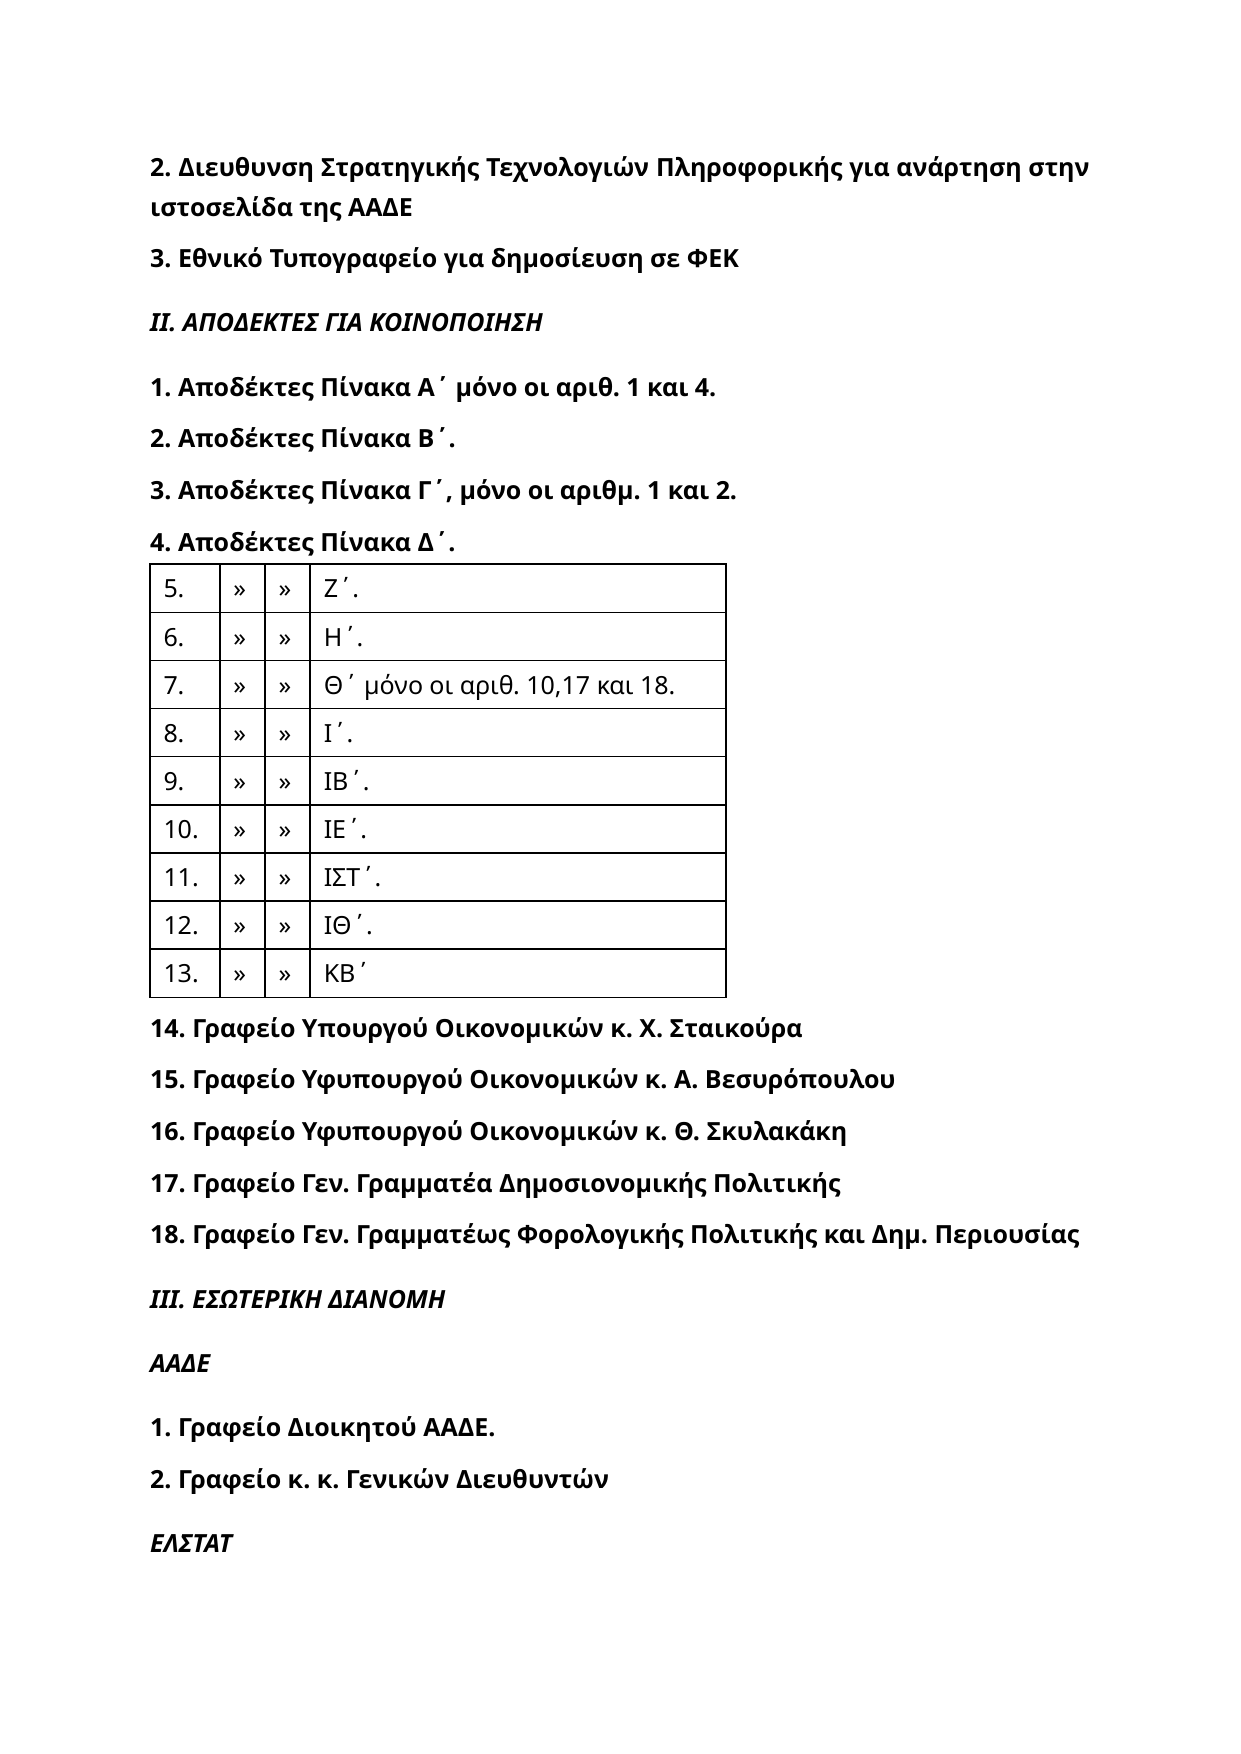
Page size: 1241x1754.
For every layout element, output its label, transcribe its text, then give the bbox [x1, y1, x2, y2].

table_cell » [221, 854, 264, 900]
table_cell ΙΕ΄. [311, 806, 725, 852]
table_cell » [266, 854, 309, 900]
table_header » [221, 565, 264, 611]
table_cell 9. [151, 757, 219, 804]
table_cell 13. [151, 950, 219, 996]
text 18. Γραφείο Γεν. Γραμματέως Φορολογικής Πολιτικής και Δημ. Περιουσίας [150, 1217, 1090, 1251]
text 3. Αποδέκτες Πίνακα Γ΄, μόνο οι αριθμ. 1 και 2. [150, 472, 1090, 507]
table_cell ΙΒ΄. [311, 757, 725, 804]
table_cell » [221, 806, 264, 852]
table_cell » [221, 613, 264, 659]
text 2. Διευθυνση Στρατηγικής Τεχνολογιών Πληροφορικής για ανάρτηση στην ιστοσελίδα της ΑΑΔΕ [150, 150, 1090, 223]
text ΙΙΙ. ΕΣΩΤΕΡΙΚΗ ΔΙΑΝΟΜΗ [150, 1281, 1090, 1315]
table_cell » [221, 950, 264, 996]
table_cell Η΄. [311, 613, 725, 659]
text ΕΛΣΤΑΤ [150, 1526, 1090, 1559]
text 4. Αποδέκτες Πίνακα Δ΄. [150, 524, 1090, 558]
text 16. Γραφείο Υφυπουργού Οικονομικών κ. Θ. Σκυλακάκη [150, 1114, 1090, 1148]
table_cell 11. [151, 854, 219, 900]
table_cell » [266, 757, 309, 804]
table_cell ΙΣΤ΄. [311, 854, 725, 900]
text ΙΙ. ΑΠΟΔΕΚΤΕΣ ΓΙΑ ΚΟΙΝΟΠΟΙΗΣΗ [150, 305, 1090, 339]
table_cell ΚΒ΄ [311, 950, 725, 996]
table_cell » [266, 709, 309, 756]
table_cell » [221, 902, 264, 948]
table_cell 7. [151, 661, 219, 708]
table_cell » [221, 709, 264, 756]
table_cell » [266, 613, 309, 659]
text 17. Γραφείο Γεν. Γραμματέα Δημοσιονομικής Πολιτικής [150, 1166, 1090, 1199]
text 2. Γραφείο κ. κ. Γενικών Διευθυντών [150, 1461, 1090, 1495]
table_cell Θ΄ μόνο οι αριθ. 10,17 και 18. [311, 661, 725, 708]
table_cell 8. [151, 709, 219, 756]
text 1. Αποδέκτες Πίνακα Α΄ μόνο οι αριθ. 1 και 4. [150, 369, 1090, 403]
table_cell » [266, 950, 309, 996]
table_cell » [221, 661, 264, 708]
table_header Ζ΄. [311, 565, 725, 611]
table_cell 12. [151, 902, 219, 948]
table_header » [266, 565, 309, 611]
text 3. Εθνικό Τυπογραφείο για δημοσίευση σε ΦΕΚ [150, 241, 1090, 275]
table_cell » [266, 661, 309, 708]
table_cell 10. [151, 806, 219, 852]
table_cell » [221, 757, 264, 804]
text ΑΑΔΕ [150, 1346, 1090, 1379]
text 1. Γραφείο Διοικητού ΑΑΔΕ. [150, 1410, 1090, 1444]
table_cell Ι΄. [311, 709, 725, 756]
table_cell » [266, 806, 309, 852]
text 2. Αποδέκτες Πίνακα Β΄. [150, 421, 1090, 455]
table_header 5. [151, 565, 219, 611]
text 14. Γραφείο Υπουργού Οικονομικών κ. Χ. Σταικούρα [150, 1011, 1090, 1044]
table_cell » [266, 902, 309, 948]
table_cell ΙΘ΄. [311, 902, 725, 948]
text 15. Γραφείο Υφυπουργού Οικονομικών κ. Α. Βεσυρόπουλου [150, 1062, 1090, 1096]
table_cell 6. [151, 613, 219, 659]
